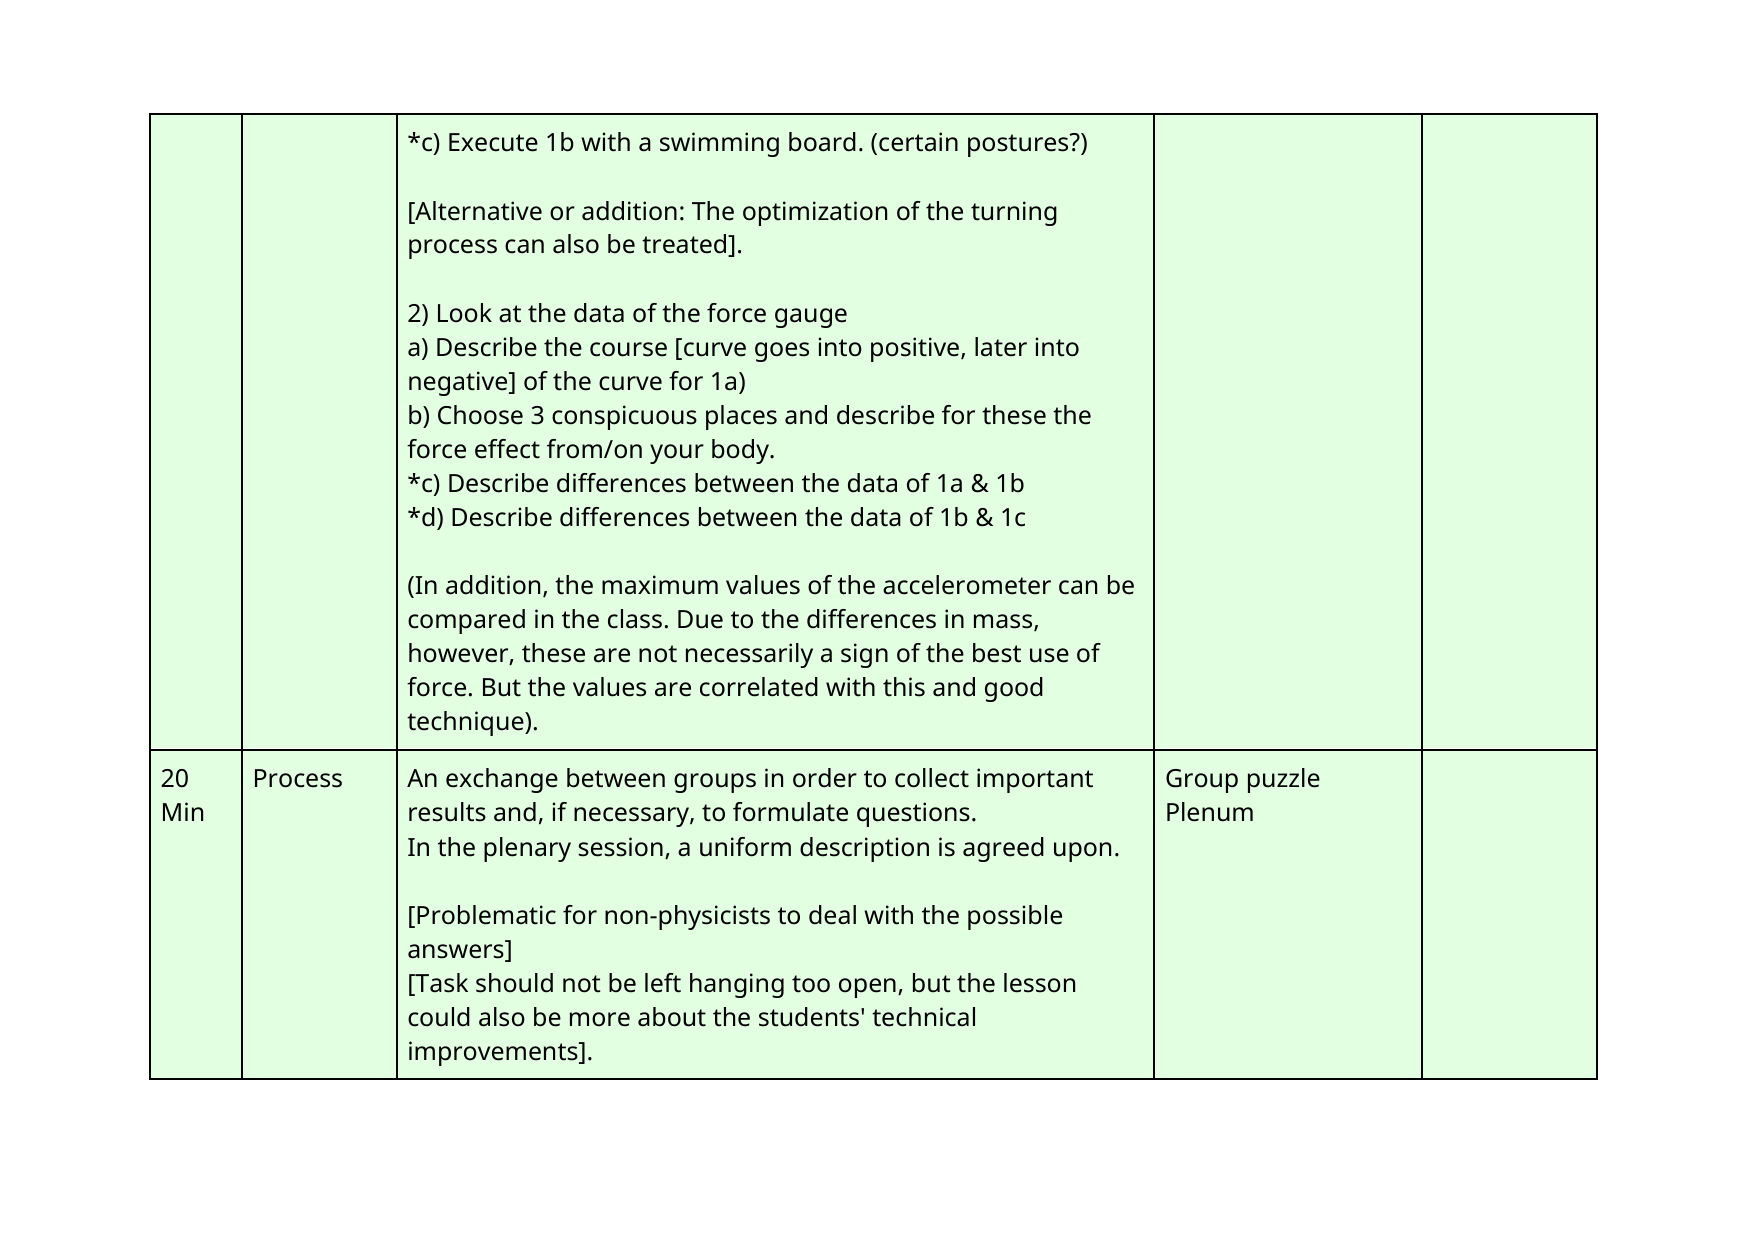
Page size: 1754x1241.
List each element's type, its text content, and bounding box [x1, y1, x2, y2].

table_cell [1423, 751, 1596, 1078]
table_cell 20 Min [151, 751, 241, 1078]
table_cell [243, 115, 396, 748]
table_cell [151, 115, 241, 748]
table_cell An exchange between groups in order to collect important results and, if necessary, to formulate questions. In the plenary session, a uniform description is agreed upon. [Problematic for non-physicists to deal with the possible answers] [Task should not be left hanging too open, but the lesson could also be more about the students' technical improvements]. [398, 751, 1153, 1078]
table_cell *c) Execute 1b with a swimming board. (certain postures?) [Alternative or addition: The optimization of the turning process can also be treated]. 2) Look at the data of the force gauge a) Describe the course [curve goes into positive, later into negative] of the curve for 1a) b) Choose 3 conspicuous places and describe for these the force effect from/on your body. *c) Describe differences between the data of 1a & 1b *d) Describe differences between the data of 1b & 1c (In addition, the maximum values of the accelerometer can be compared in the class. Due to the differences in mass, however, these are not necessarily a sign of the best use of force. But the values are correlated with this and good technique). [398, 115, 1153, 748]
table_cell Group puzzle Plenum [1155, 751, 1421, 1078]
table_cell [1423, 115, 1596, 748]
table_cell [1155, 115, 1421, 748]
table_cell [1598, 113, 1602, 748]
table_cell [1598, 749, 1602, 1078]
table_cell Process [243, 751, 396, 1078]
